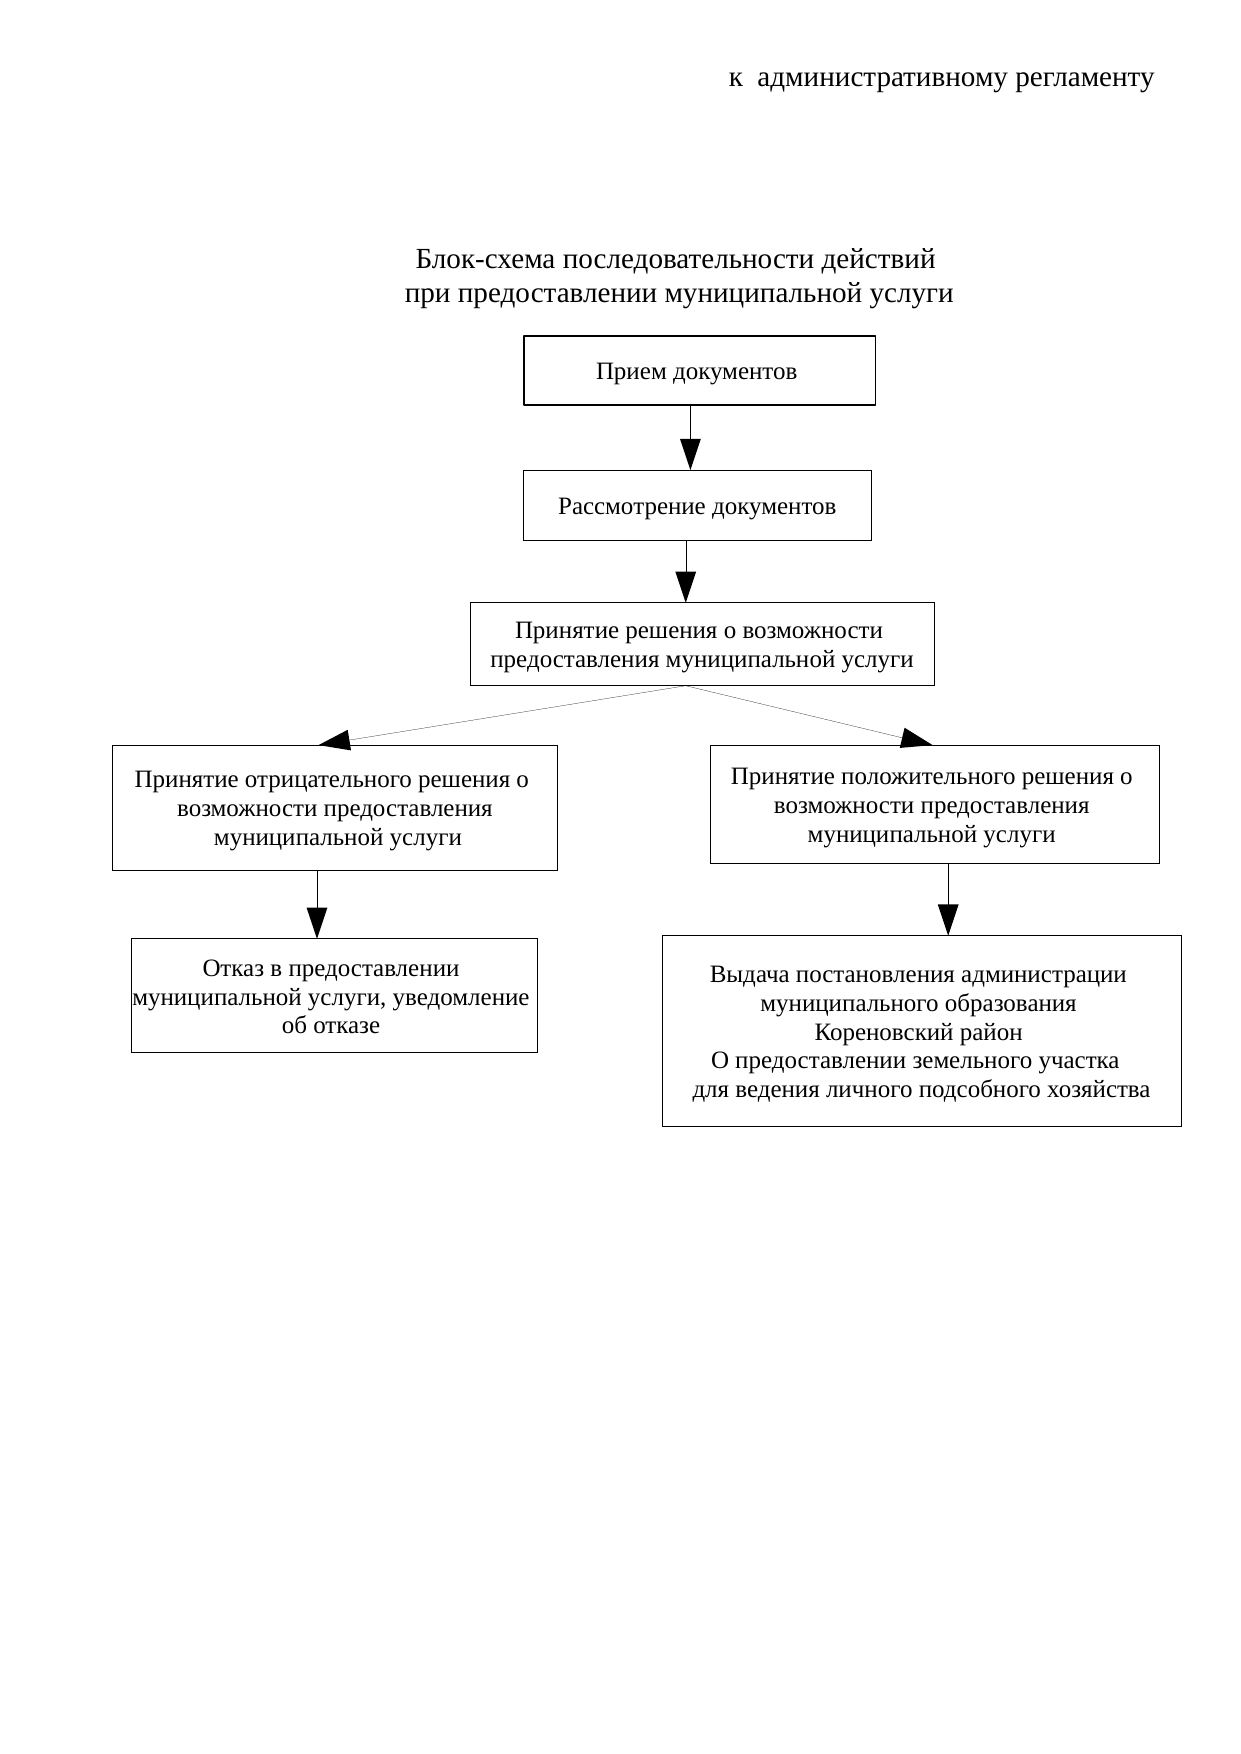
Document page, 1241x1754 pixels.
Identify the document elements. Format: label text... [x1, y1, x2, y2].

text к административному регламенту [177, 59, 1181, 93]
text Блок-схема последовательности действий [177, 241, 1181, 275]
text при предоставлении муниципальной услуги [177, 275, 1181, 308]
